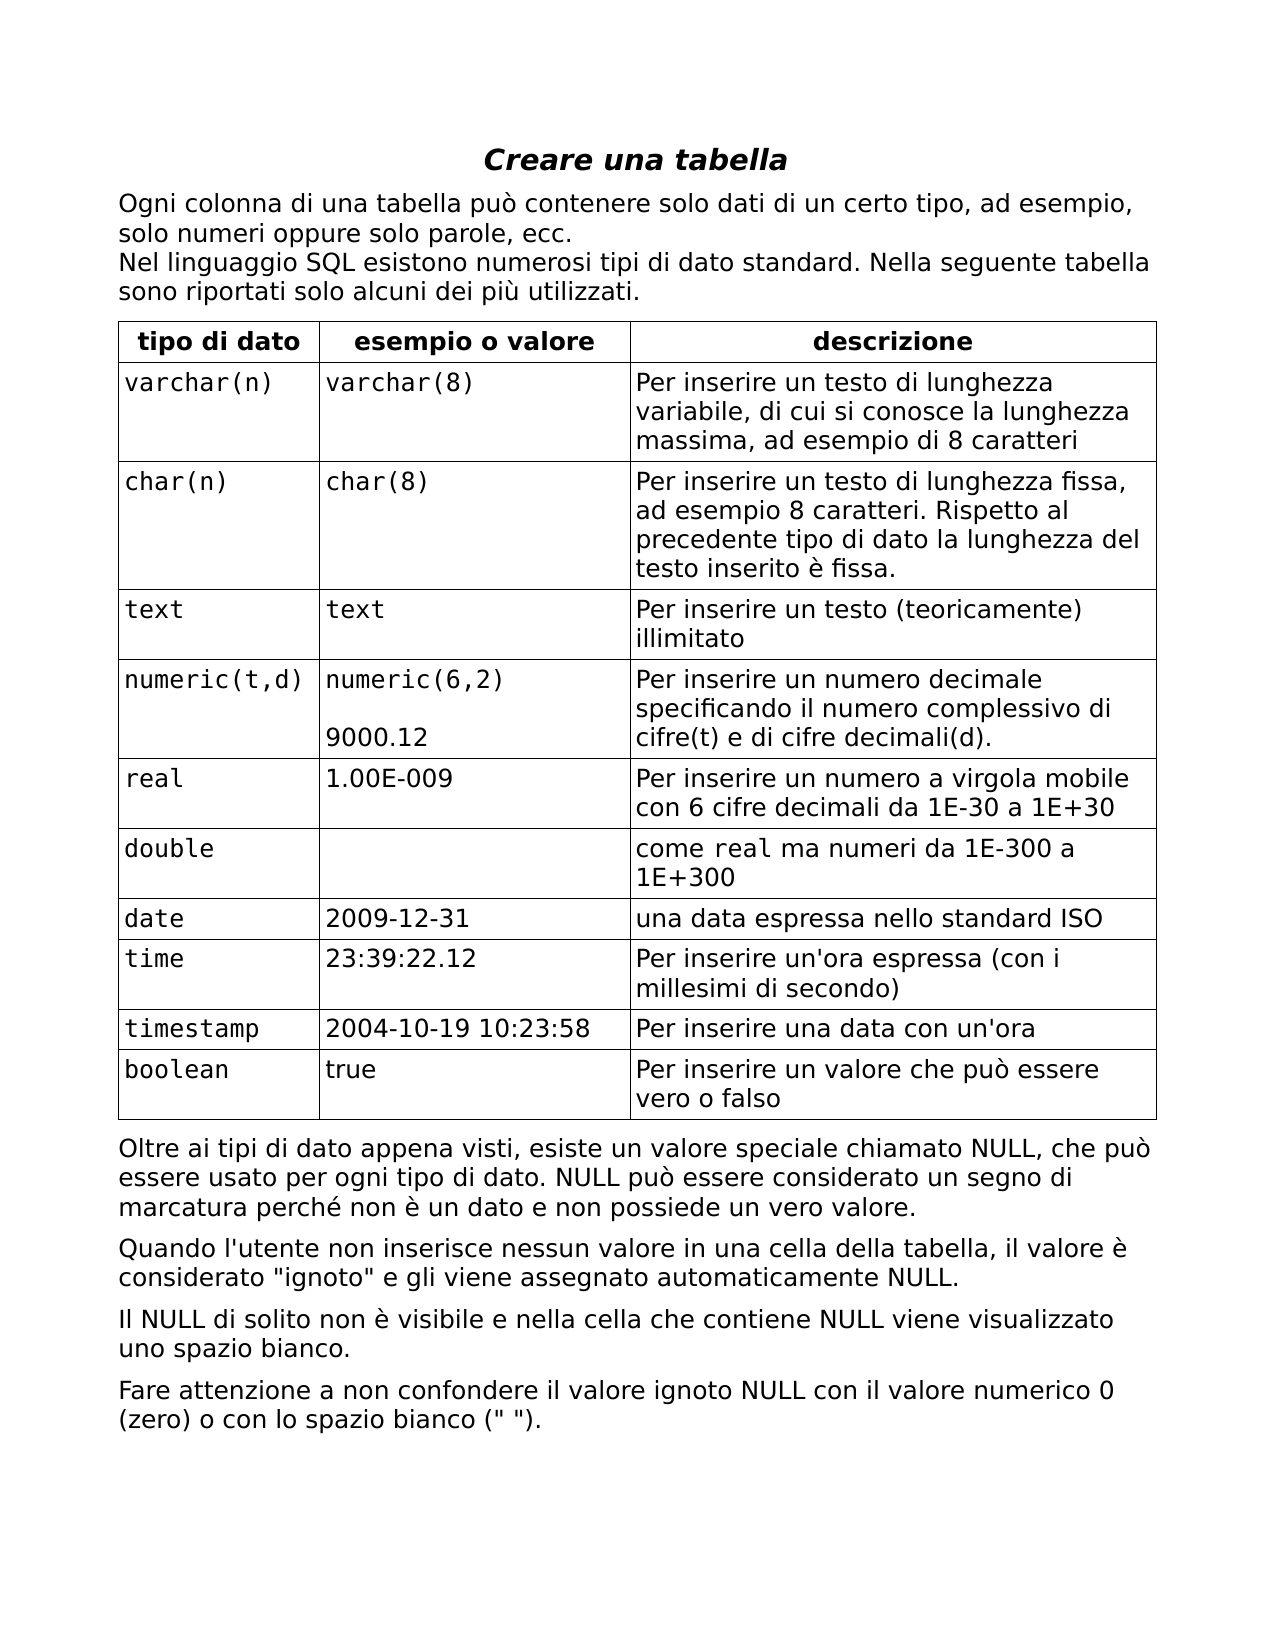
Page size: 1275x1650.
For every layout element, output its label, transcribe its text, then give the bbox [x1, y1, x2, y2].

text Nel linguaggio SQL esistono numerosi tipi di dato standard. Nella seguente tabella sono riportati solo alcuni dei più utilizzati. [118, 248, 1157, 306]
table_cell Per inserire un'ora espressa (con i millesimi di secondo) [631, 940, 1156, 1009]
table_cell Per inserire un testo di lunghezza fissa, ad esempio 8 caratteri. Rispetto al precedente tipo di dato la lunghezza del testo inserito è fissa. [631, 462, 1156, 589]
table_cell come real ma numeri da 1E-300 a 1E+300 [631, 829, 1156, 898]
table_cell time [119, 940, 319, 1009]
table_cell numeric(6,2) 9000.12 [320, 660, 630, 758]
text Il NULL di solito non è visibile e nella cella che contiene NULL viene visualizzato uno spazio bianco. [118, 1305, 1157, 1363]
table_cell numeric(t,d) [119, 660, 319, 758]
table_cell Per inserire un valore che può essere vero o falso [631, 1050, 1156, 1119]
table_cell date [119, 899, 319, 939]
table_cell Per inserire una data con un'ora [631, 1010, 1156, 1049]
table_cell text [320, 590, 630, 659]
table_header esempio o valore [320, 322, 630, 362]
table_cell una data espressa nello standard ISO [631, 899, 1156, 939]
table_cell Per inserire un numero decimale specificando il numero complessivo di cifre(t) e di cifre decimali(d). [631, 660, 1156, 758]
table_cell Per inserire un testo (teoricamente) illimitato [631, 590, 1156, 659]
table_cell char(n) [119, 462, 319, 589]
table_cell 23:39:22.12 [320, 940, 630, 1009]
table_header tipo di dato [119, 322, 319, 362]
table_cell char(8) [320, 462, 630, 589]
table_cell varchar(8) [320, 363, 630, 461]
table_cell double [119, 829, 319, 898]
table_cell 1.00E-009 [320, 759, 630, 828]
table_cell true [320, 1050, 630, 1119]
table_cell Per inserire un testo di lunghezza variabile, di cui si conosce la lunghezza massima, ad esempio di 8 caratteri [631, 363, 1156, 461]
table_header descrizione [631, 322, 1156, 362]
table_cell varchar(n) [119, 363, 319, 461]
table_cell text [119, 590, 319, 659]
text Quando l'utente non inserisce nessun valore in una cella della tabella, il valore è considerato "ignoto" e gli viene assegnato automaticamente NULL. [118, 1234, 1157, 1293]
table_cell boolean [119, 1050, 319, 1119]
table_cell timestamp [119, 1010, 319, 1049]
table_cell Per inserire un numero a virgola mobile con 6 cifre decimali da 1E-30 a 1E+30 [631, 759, 1156, 828]
table_cell real [119, 759, 319, 828]
subtitle Creare una tabella [118, 143, 1157, 177]
table_cell 2009-12-31 [320, 899, 630, 939]
text Oltre ai tipi di dato appena visti, esiste un valore speciale chiamato NULL, che può essere usato per ogni tipo di dato. NULL può essere considerato un segno di marcatura perché non è un dato e non possiede un vero valore. [118, 1134, 1157, 1222]
table_cell 2004-10-19 10:23:58 [320, 1010, 630, 1049]
text Fare attenzione a non confondere il valore ignoto NULL con il valore numerico 0 (zero) o con lo spazio bianco (" "). [118, 1376, 1157, 1434]
text Ogni colonna di una tabella può contenere solo dati di un certo tipo, ad esempio, solo numeri oppure solo parole, ecc. [118, 189, 1157, 248]
table_cell [320, 829, 630, 898]
